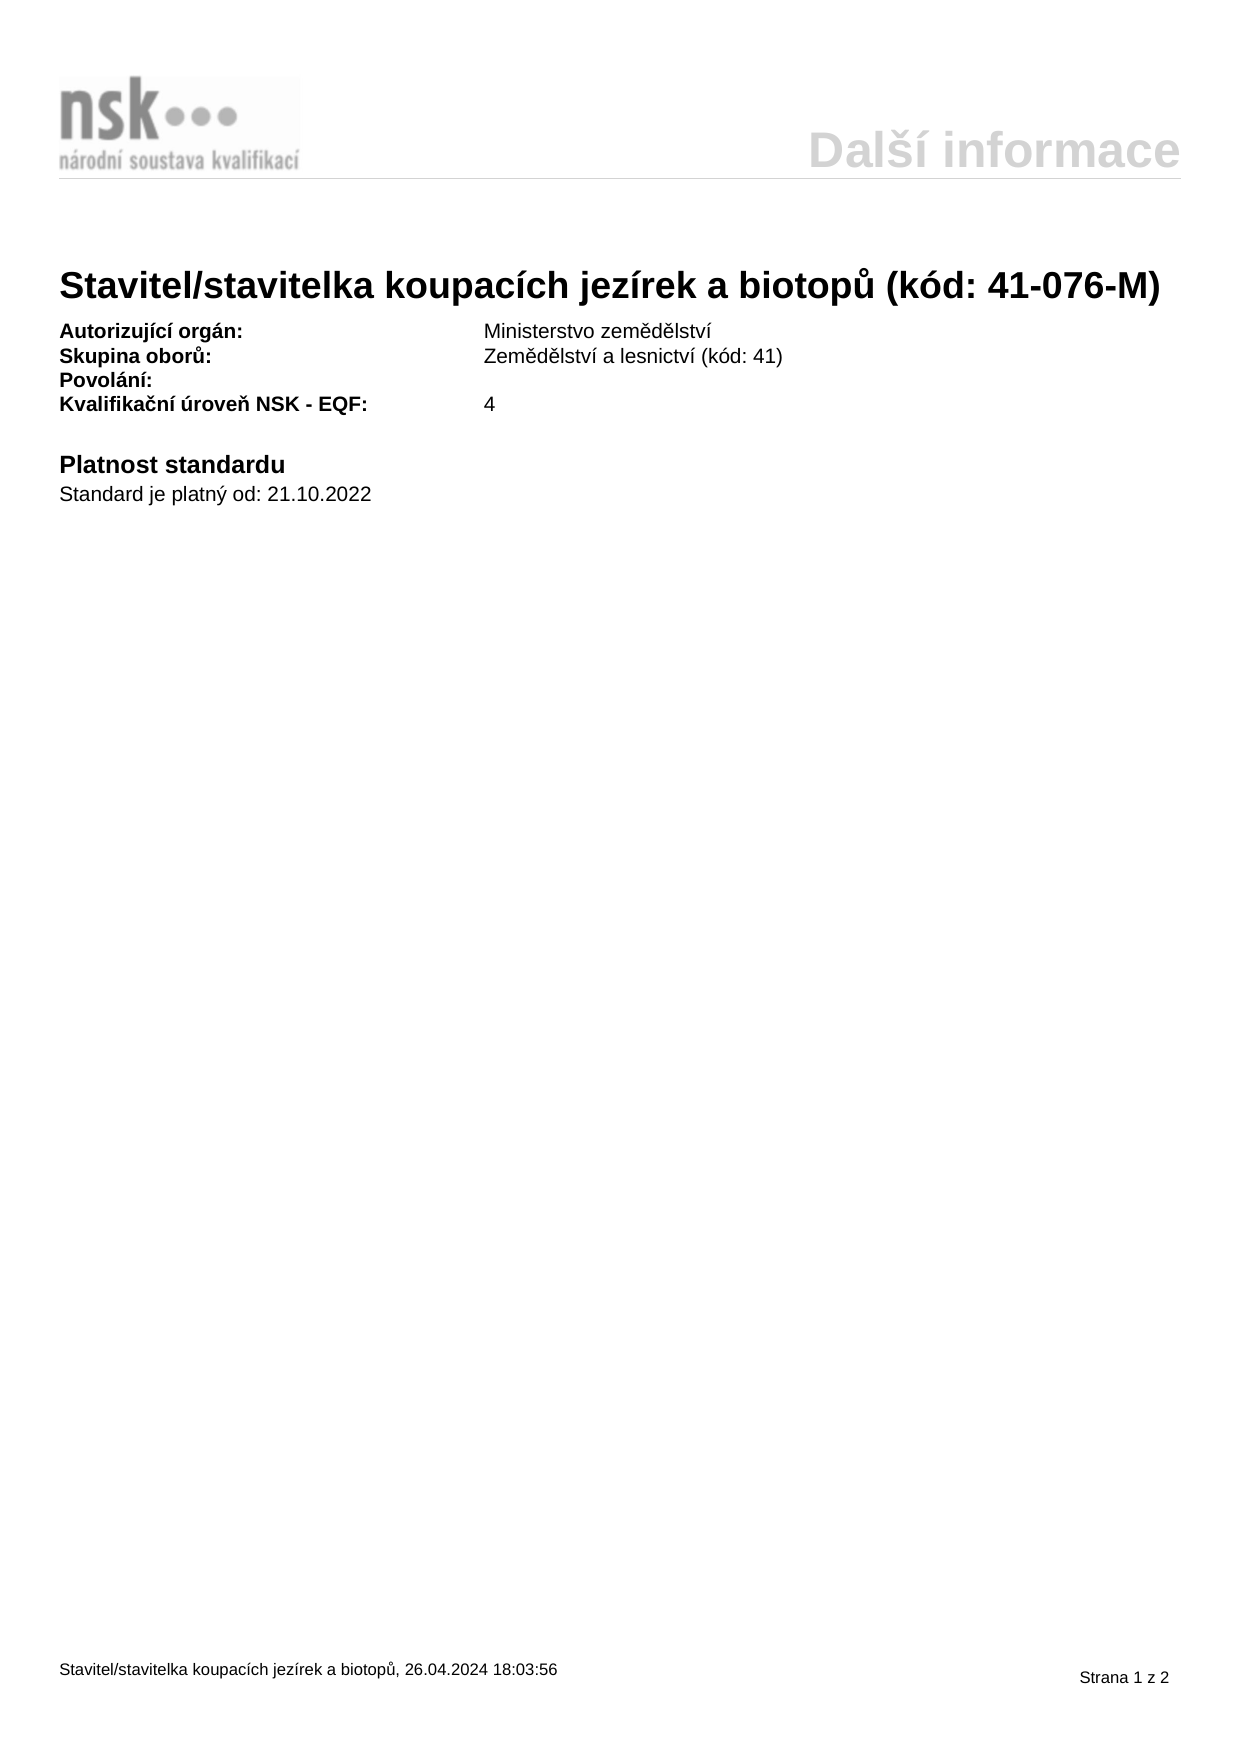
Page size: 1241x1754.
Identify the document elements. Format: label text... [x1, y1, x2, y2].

table_cell [1169, 307, 1181, 319]
table_cell [59, 1106, 483, 1383]
table_cell [484, 418, 620, 446]
table_cell [484, 196, 620, 224]
table_cell [1169, 806, 1181, 1106]
table_cell Skupina oborů: [59, 344, 483, 368]
table_cell Ministerstvo zemědělství [484, 319, 1181, 344]
table_cell [484, 1106, 620, 1383]
table_header Další informace [626, 59, 1181, 178]
table_cell [626, 307, 862, 319]
table_cell [620, 196, 626, 224]
table_cell [862, 368, 1169, 392]
table_cell [626, 806, 862, 1106]
table_cell [484, 506, 620, 806]
table_cell [626, 418, 862, 446]
table_cell [620, 307, 626, 319]
table_cell [484, 172, 620, 178]
table_cell Autorizující orgán: [59, 319, 483, 343]
table_cell [59, 307, 483, 319]
table_cell [59, 172, 483, 178]
table_cell [59, 1384, 483, 1659]
table_cell [862, 1106, 1169, 1383]
table_cell [1169, 1660, 1181, 1696]
table_cell [484, 806, 620, 1106]
table_cell [484, 1384, 620, 1659]
table_cell [59, 806, 483, 1106]
table_cell [620, 506, 626, 806]
table_cell [626, 1384, 862, 1659]
table_cell Kvalifikační úroveň NSK - EQF: [59, 392, 483, 416]
table_cell [1169, 1106, 1181, 1383]
table_cell Povolání: [59, 368, 483, 392]
table_cell Strana 1 z 2 [862, 1660, 1169, 1696]
table_cell [1169, 196, 1181, 224]
table_cell [862, 307, 1169, 319]
table_cell [626, 506, 862, 806]
table_cell [862, 418, 1169, 446]
table_cell [862, 806, 1169, 1106]
table_cell [626, 196, 862, 224]
table_cell Platnost standardu [59, 446, 1181, 482]
table_cell [59, 506, 483, 806]
table_cell [620, 368, 626, 392]
table_cell [59, 196, 483, 224]
table_header [621, 59, 626, 172]
table_cell [620, 418, 626, 446]
table_cell [484, 307, 620, 319]
table_cell Zemědělství a lesnictví (kód: 41) [484, 344, 1181, 368]
table_cell [59, 179, 1181, 196]
table_cell Standard je platný od: 21.10.2022 [59, 482, 1181, 506]
table_cell [1169, 1384, 1181, 1659]
table_cell [626, 368, 862, 392]
picture [58, 59, 621, 172]
table_cell [620, 806, 626, 1106]
table_cell [620, 1106, 626, 1383]
table_cell [59, 418, 483, 446]
table_cell [626, 1106, 862, 1383]
table_cell [620, 1384, 626, 1659]
table_cell Stavitel/stavitelka koupacích jezírek a biotopů, 26.04.2024 18:03:56 [59, 1660, 862, 1696]
table_cell [862, 1384, 1169, 1659]
table_cell Stavitel/stavitelka koupacích jezírek a biotopů (kód: 41-076-M) [59, 224, 1181, 307]
table_cell 4 [484, 392, 1181, 417]
table_cell [1169, 368, 1181, 392]
table_cell [1169, 506, 1181, 806]
table_cell [862, 506, 1169, 806]
table_cell [862, 196, 1169, 224]
table_cell [484, 368, 620, 392]
table_cell [1169, 418, 1181, 446]
